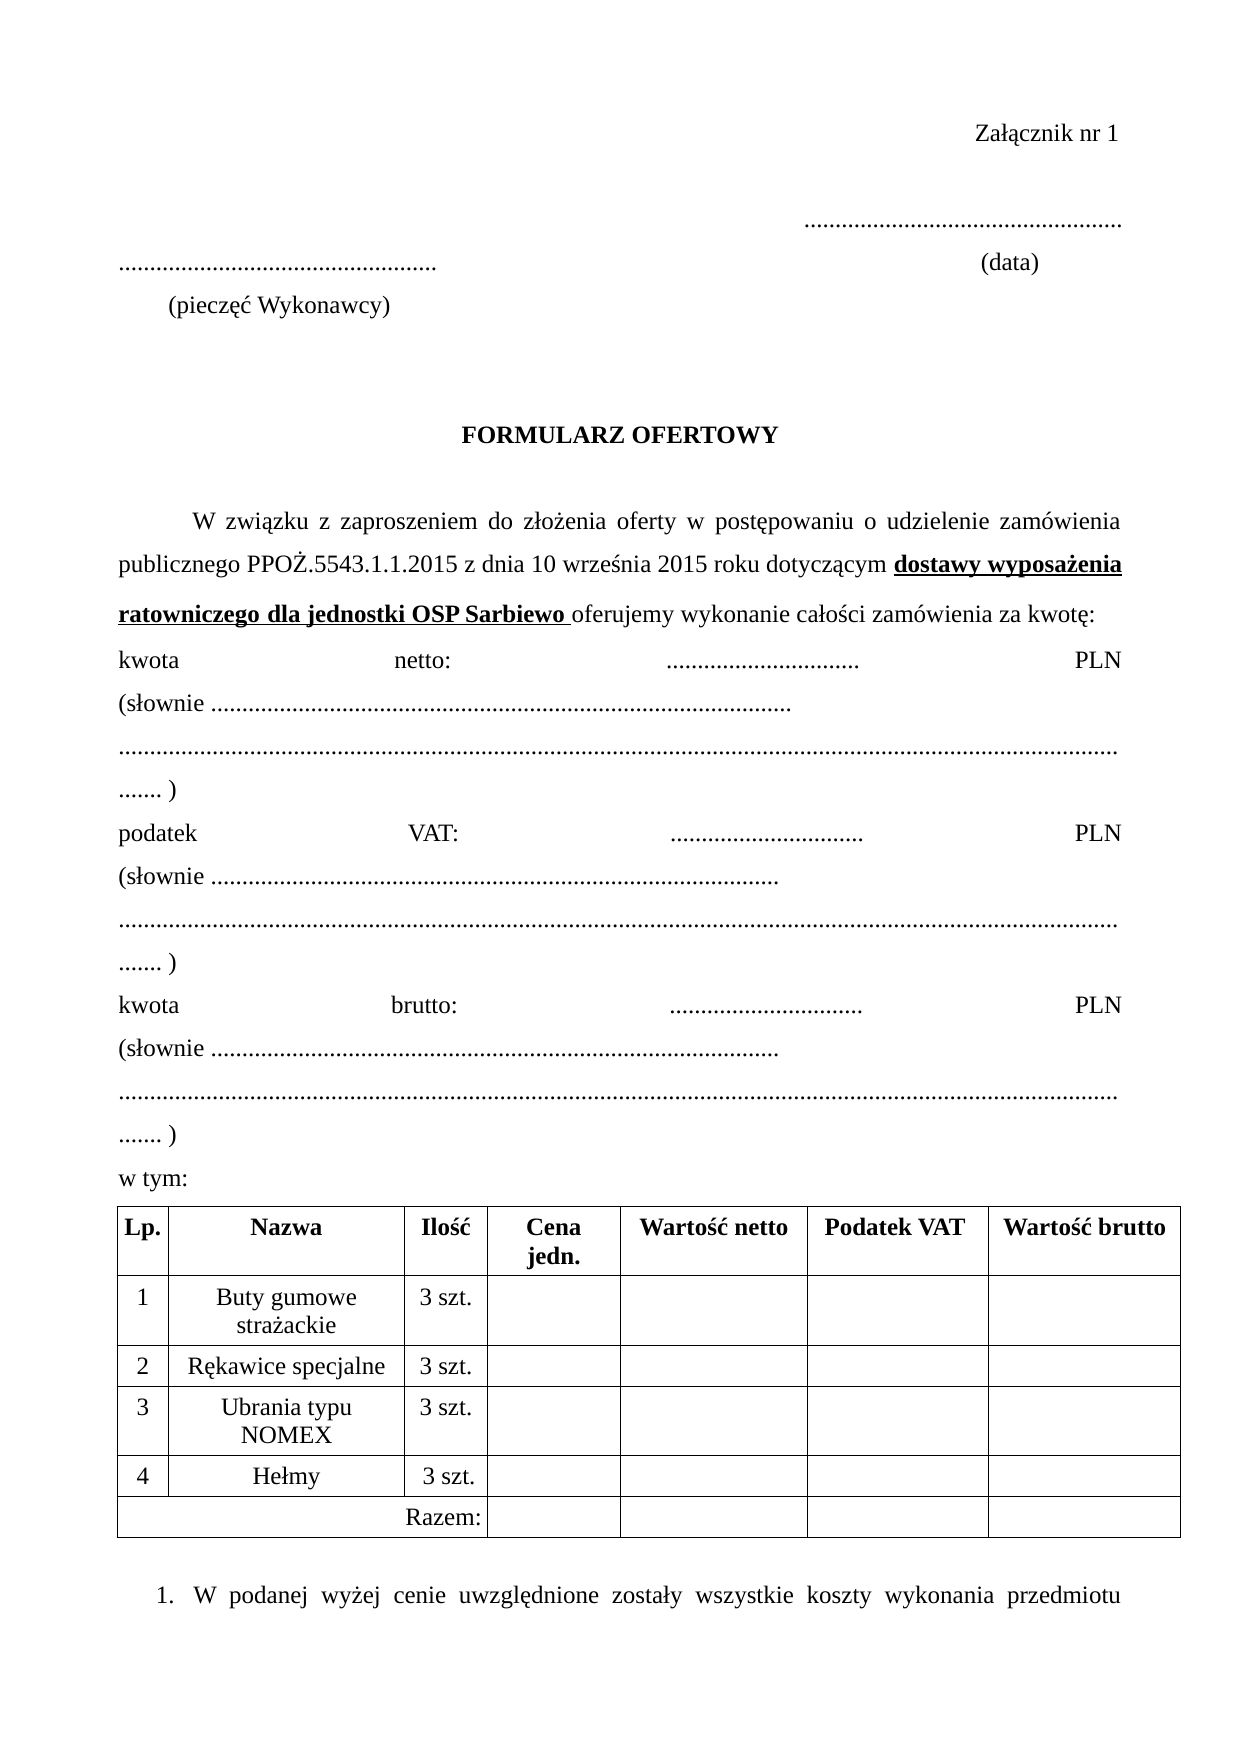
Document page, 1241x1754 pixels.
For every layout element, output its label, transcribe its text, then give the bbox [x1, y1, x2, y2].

table_cell [621, 1387, 807, 1455]
table_cell Razem: [118, 1497, 487, 1536]
table_header Lp. [118, 1207, 168, 1275]
table_cell 3 [118, 1387, 168, 1455]
table_cell [808, 1456, 988, 1496]
table_cell 3 szt. [405, 1346, 487, 1386]
text ................................................... (data) [118, 247, 1122, 276]
table_cell [621, 1456, 807, 1496]
table_cell 4 [118, 1456, 168, 1496]
table_cell [488, 1497, 620, 1536]
table_cell Buty gumowe strażackie [169, 1276, 404, 1345]
table_cell [808, 1276, 988, 1345]
table_cell [808, 1497, 988, 1536]
table_cell Rękawice specjalne [169, 1346, 404, 1386]
table_cell Ubrania typu NOMEX [169, 1387, 404, 1455]
table_cell [808, 1387, 988, 1455]
table_cell [621, 1346, 807, 1386]
table_cell 3 szt. [405, 1387, 487, 1455]
text ................................................... [118, 204, 1122, 233]
table_header Wartość netto [621, 1207, 807, 1275]
text (pieczęć Wykonawcy) [118, 291, 1122, 319]
table_cell [989, 1387, 1180, 1455]
table_cell Hełmy [169, 1456, 404, 1496]
text ....................................................................................................................................................................... ) [118, 904, 1122, 976]
text ....................................................................................................................................................................... ) [118, 1076, 1122, 1148]
text kwota brutto: ............................... PLN (słownie ........................................................................................... [118, 990, 1122, 1062]
table_header Wartość brutto [989, 1207, 1180, 1275]
table_cell [989, 1346, 1180, 1386]
table_header Podatek VAT [808, 1207, 988, 1275]
text FORMULARZ OFERTOWY [118, 420, 1122, 449]
table_cell 3 szt. [405, 1276, 487, 1345]
text w tym: [118, 1163, 1122, 1191]
table_cell [621, 1497, 807, 1536]
table_cell [488, 1346, 620, 1386]
table_cell [989, 1497, 1180, 1536]
text W związku z zaproszeniem do złożenia oferty w postępowaniu o udzielenie zamówienia publicznego PPOŻ.5543.1.1.2015 z dnia 10 września 2015 roku dotyczącym dostawy wyposażenia ratowniczego dla jednostki OSP Sarbiewo oferujemy wykonanie całości zamówienia za kwotę: [118, 506, 1122, 628]
list W podanej wyżej cenie uwzględnione zostały wszystkie koszty wykonania przedmiotu [156, 1580, 1122, 1609]
table_cell [488, 1276, 620, 1345]
table_cell [488, 1387, 620, 1455]
table_cell [488, 1456, 620, 1496]
table_cell 2 [118, 1346, 168, 1386]
table_cell [621, 1276, 807, 1345]
text ....................................................................................................................................................................... ) [118, 731, 1122, 803]
table_header Cena jedn. [488, 1207, 620, 1275]
table_header Ilość [405, 1207, 487, 1275]
table_cell 3 szt. [405, 1456, 487, 1496]
text kwota netto: ............................... PLN (słownie ............................................................................................. [118, 645, 1122, 717]
table_cell [989, 1456, 1180, 1496]
text Załącznik nr 1 [118, 118, 1122, 147]
text podatek VAT: ............................... PLN (słownie ........................................................................................... [118, 818, 1122, 889]
table_header Nazwa [169, 1207, 404, 1275]
table_cell 1 [118, 1276, 168, 1345]
table_cell [989, 1276, 1180, 1345]
table_cell [808, 1346, 988, 1386]
